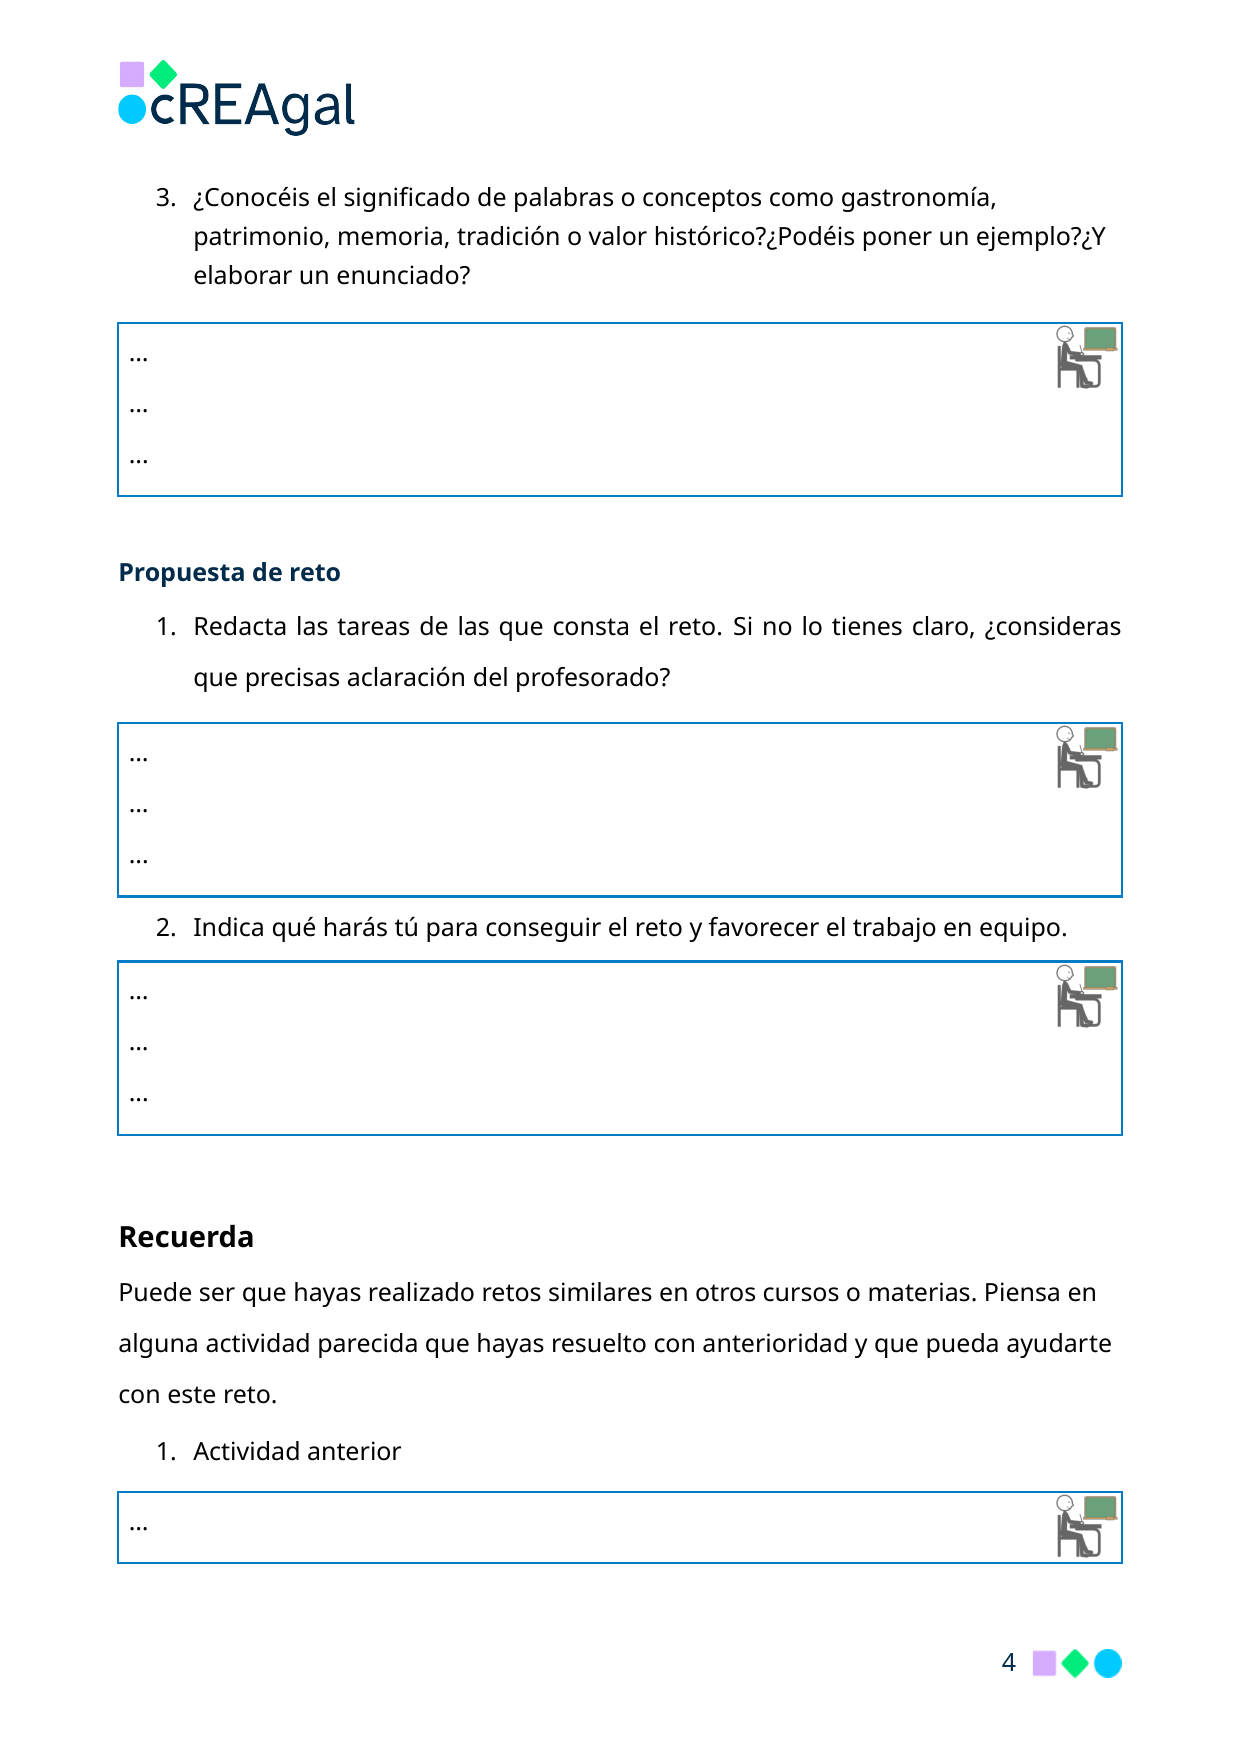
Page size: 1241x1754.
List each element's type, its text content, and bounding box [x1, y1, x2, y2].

list Indica qué harás tú para conseguir el reto y favorecer el trabajo en equipo. [156, 909, 1122, 943]
subtitle Recuerda [118, 1217, 1122, 1256]
table_header … [119, 1493, 1121, 1562]
table_header … … ... [119, 963, 1121, 1134]
table_header … … ... [119, 324, 1121, 495]
picture [1032, 1649, 1105, 1678]
table_header … … ... [119, 724, 1121, 895]
subtitle Propuesta de reto [118, 550, 1122, 590]
picture [1111, 1666, 1122, 1678]
list Redacta las tareas de las que consta el reto. Si no lo tienes claro, ¿consideras que precisas aclaración del profesorado? [156, 608, 1122, 693]
picture [118, 60, 355, 136]
picture [1112, 1649, 1122, 1660]
list ¿Conocéis el significado de palabras o conceptos como gastronomía, patrimonio, memoria, tradición o valor histórico?¿Podéis poner un ejemplo?¿Y elaborar un enunciado? [156, 179, 1122, 292]
list Actividad anterior [156, 1434, 1122, 1468]
text Puede ser que hayas realizado retos similares en otros cursos o materias. Piensa en alguna actividad parecida que hayas resuelto con anterioridad y que pueda ayudarte con este reto. [118, 1275, 1122, 1411]
